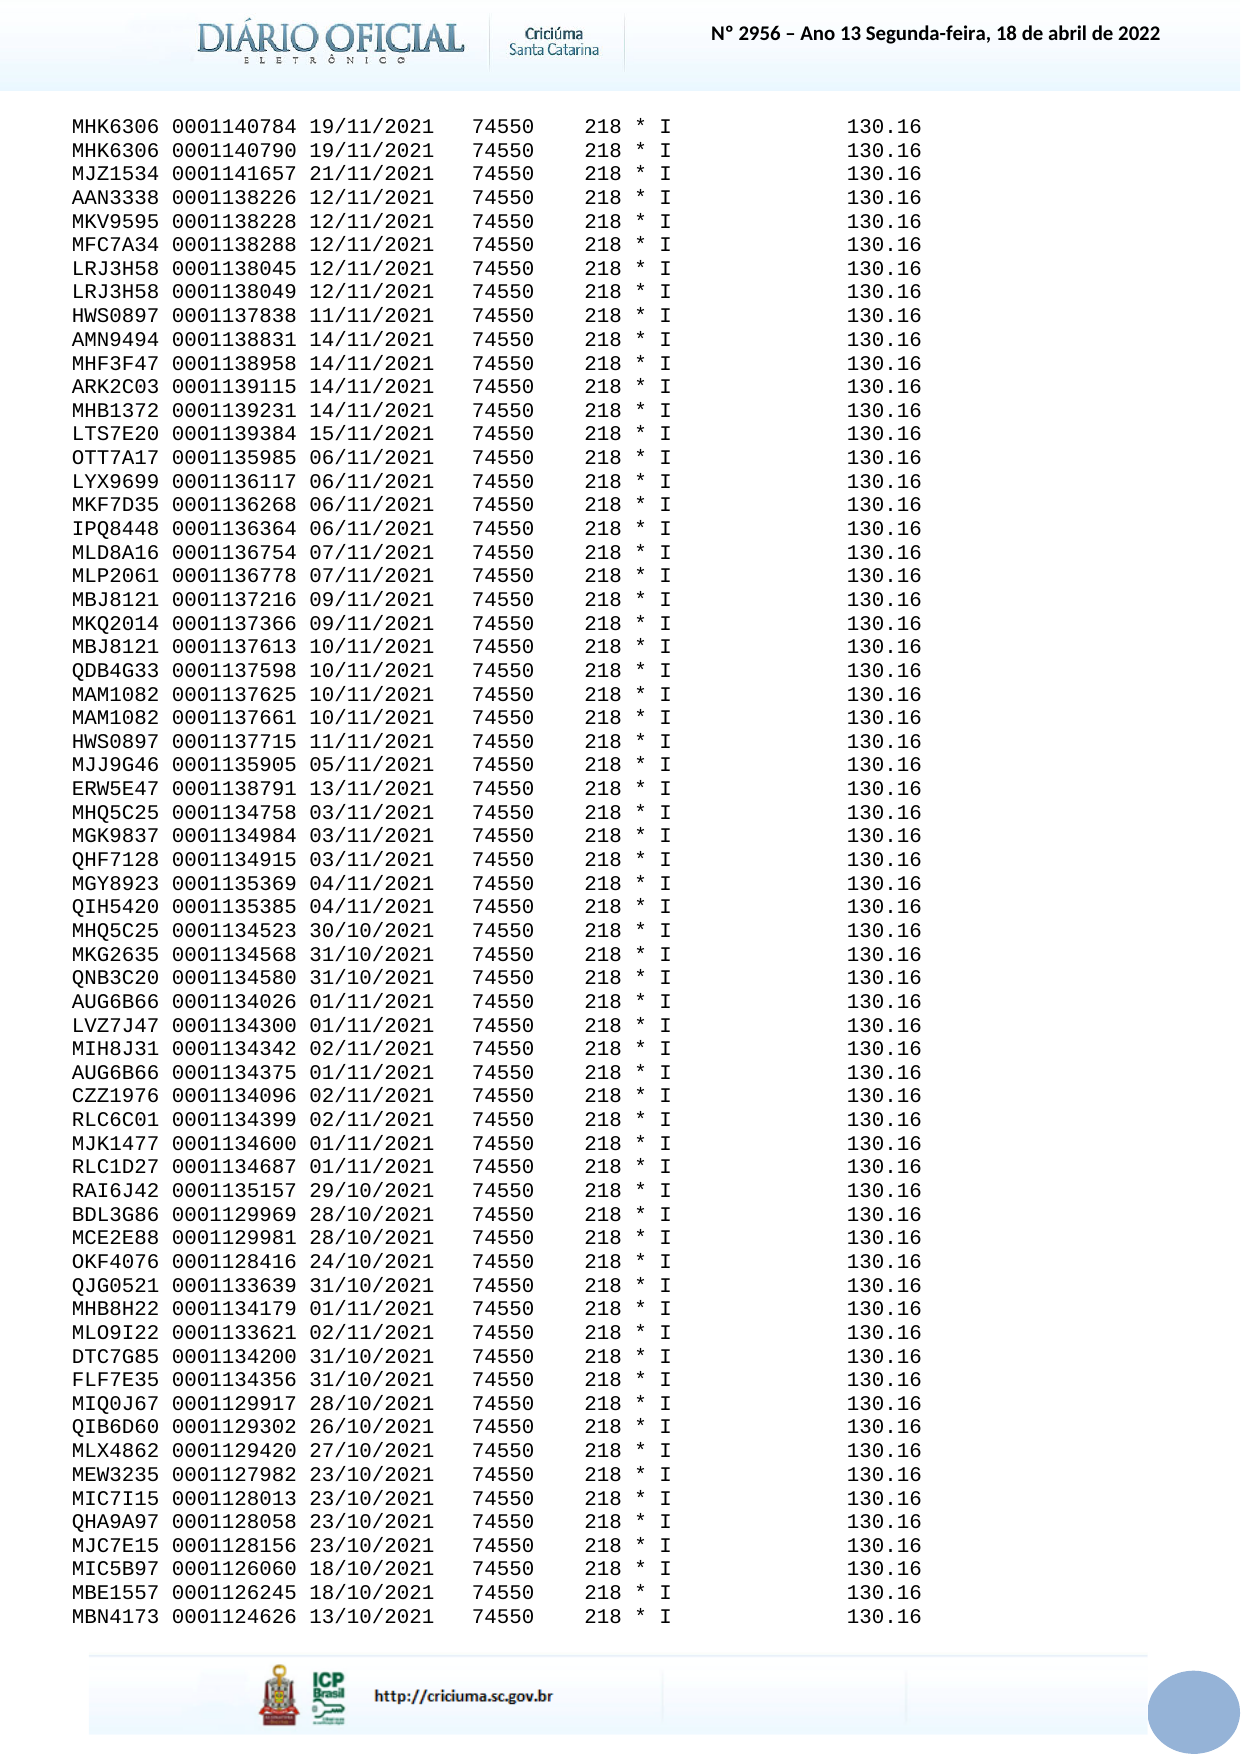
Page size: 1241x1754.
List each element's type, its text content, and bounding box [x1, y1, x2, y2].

text QDB4G33 0001137598 10/11/2021 74550 218 * I 130.16 [59, 660, 1181, 683]
text MKG2635 0001134568 31/10/2021 74550 218 * I 130.16 [59, 944, 1181, 967]
text AUG6B66 0001134026 01/11/2021 74550 218 * I 130.16 [59, 991, 1181, 1014]
text LTS7E20 0001139384 15/11/2021 74550 218 * I 130.16 [59, 423, 1181, 447]
text MHQ5C25 0001134523 30/10/2021 74550 218 * I 130.16 [59, 920, 1181, 944]
text MAM1082 0001137625 10/11/2021 74550 218 * I 130.16 [59, 683, 1181, 707]
text MIH8J31 0001134342 02/11/2021 74550 218 * I 130.16 [59, 1038, 1181, 1062]
text MIQ0J67 0001129917 28/10/2021 74550 218 * I 130.16 [59, 1393, 1181, 1417]
text LRJ3H58 0001138045 12/11/2021 74550 218 * I 130.16 [59, 258, 1181, 282]
text OKF4076 0001128416 24/10/2021 74550 218 * I 130.16 [59, 1251, 1181, 1275]
text IPQ8448 0001136364 06/11/2021 74550 218 * I 130.16 [59, 518, 1181, 542]
text QNB3C20 0001134580 31/10/2021 74550 218 * I 130.16 [59, 967, 1181, 991]
text RLC6C01 0001134399 02/11/2021 74550 218 * I 130.16 [59, 1109, 1181, 1133]
text MLO9I22 0001133621 02/11/2021 74550 218 * I 130.16 [59, 1322, 1181, 1346]
text DTC7G85 0001134200 31/10/2021 74550 218 * I 130.16 [59, 1346, 1181, 1369]
text MAM1082 0001137661 10/11/2021 74550 218 * I 130.16 [59, 707, 1181, 731]
text ERW5E47 0001138791 13/11/2021 74550 218 * I 130.16 [59, 778, 1181, 802]
text MHF3F47 0001138958 14/11/2021 74550 218 * I 130.16 [59, 352, 1181, 376]
text QJG0521 0001133639 31/10/2021 74550 218 * I 130.16 [59, 1275, 1181, 1298]
text OTT7A17 0001135985 06/11/2021 74550 218 * I 130.16 [59, 447, 1181, 471]
text MGY8923 0001135369 04/11/2021 74550 218 * I 130.16 [59, 873, 1181, 896]
text MBN4173 0001124626 13/10/2021 74550 218 * I 130.16 [59, 1606, 1181, 1629]
text MHQ5C25 0001134758 03/11/2021 74550 218 * I 130.16 [59, 802, 1181, 825]
text MBE1557 0001126245 18/10/2021 74550 218 * I 130.16 [59, 1582, 1181, 1606]
text MIC7I15 0001128013 23/10/2021 74550 218 * I 130.16 [59, 1487, 1181, 1511]
text QIB6D60 0001129302 26/10/2021 74550 218 * I 130.16 [59, 1417, 1181, 1440]
text QHF7128 0001134915 03/11/2021 74550 218 * I 130.16 [59, 849, 1181, 873]
text MKQ2014 0001137366 09/11/2021 74550 218 * I 130.16 [59, 613, 1181, 636]
text AUG6B66 0001134375 01/11/2021 74550 218 * I 130.16 [59, 1062, 1181, 1086]
text AMN9494 0001138831 14/11/2021 74550 218 * I 130.16 [59, 329, 1181, 352]
text MLP2061 0001136778 07/11/2021 74550 218 * I 130.16 [59, 565, 1181, 589]
text MHB1372 0001139231 14/11/2021 74550 218 * I 130.16 [59, 400, 1181, 423]
text MFC7A34 0001138288 12/11/2021 74550 218 * I 130.16 [59, 234, 1181, 258]
text MJJ9G46 0001135905 05/11/2021 74550 218 * I 130.16 [59, 754, 1181, 778]
text MHB8H22 0001134179 01/11/2021 74550 218 * I 130.16 [59, 1298, 1181, 1322]
text MIC5B97 0001126060 18/10/2021 74550 218 * I 130.16 [59, 1558, 1181, 1582]
text RLC1D27 0001134687 01/11/2021 74550 218 * I 130.16 [59, 1156, 1181, 1180]
text MBJ8121 0001137613 10/11/2021 74550 218 * I 130.16 [59, 636, 1181, 660]
text MHK6306 0001140784 19/11/2021 74550 218 * I 130.16 [59, 116, 1181, 140]
text LRJ3H58 0001138049 12/11/2021 74550 218 * I 130.16 [59, 282, 1181, 305]
text QIH5420 0001135385 04/11/2021 74550 218 * I 130.16 [59, 896, 1181, 920]
text MCE2E88 0001129981 28/10/2021 74550 218 * I 130.16 [59, 1227, 1181, 1251]
text HWS0897 0001137838 11/11/2021 74550 218 * I 130.16 [59, 305, 1181, 329]
text MJK1477 0001134600 01/11/2021 74550 218 * I 130.16 [59, 1133, 1181, 1156]
text AAN3338 0001138226 12/11/2021 74550 218 * I 130.16 [59, 187, 1181, 211]
text MKV9595 0001138228 12/11/2021 74550 218 * I 130.16 [59, 211, 1181, 234]
text BDL3G86 0001129969 28/10/2021 74550 218 * I 130.16 [59, 1204, 1181, 1227]
text MEW3235 0001127982 23/10/2021 74550 218 * I 130.16 [59, 1464, 1181, 1487]
text MGK9837 0001134984 03/11/2021 74550 218 * I 130.16 [59, 825, 1181, 849]
text MJC7E15 0001128156 23/10/2021 74550 218 * I 130.16 [59, 1535, 1181, 1558]
text FLF7E35 0001134356 31/10/2021 74550 218 * I 130.16 [59, 1369, 1181, 1393]
text HWS0897 0001137715 11/11/2021 74550 218 * I 130.16 [59, 731, 1181, 754]
text MLX4862 0001129420 27/10/2021 74550 218 * I 130.16 [59, 1440, 1181, 1464]
text QHA9A97 0001128058 23/10/2021 74550 218 * I 130.16 [59, 1511, 1181, 1535]
text RAI6J42 0001135157 29/10/2021 74550 218 * I 130.16 [59, 1180, 1181, 1204]
text MLD8A16 0001136754 07/11/2021 74550 218 * I 130.16 [59, 542, 1181, 565]
text LVZ7J47 0001134300 01/11/2021 74550 218 * I 130.16 [59, 1014, 1181, 1038]
text MBJ8121 0001137216 09/11/2021 74550 218 * I 130.16 [59, 589, 1181, 613]
text MJZ1534 0001141657 21/11/2021 74550 218 * I 130.16 [59, 163, 1181, 187]
text MKF7D35 0001136268 06/11/2021 74550 218 * I 130.16 [59, 494, 1181, 518]
text LYX9699 0001136117 06/11/2021 74550 218 * I 130.16 [59, 471, 1181, 494]
text ARK2C03 0001139115 14/11/2021 74550 218 * I 130.16 [59, 376, 1181, 400]
text MHK6306 0001140790 19/11/2021 74550 218 * I 130.16 [59, 140, 1181, 163]
text CZZ1976 0001134096 02/11/2021 74550 218 * I 130.16 [59, 1086, 1181, 1109]
